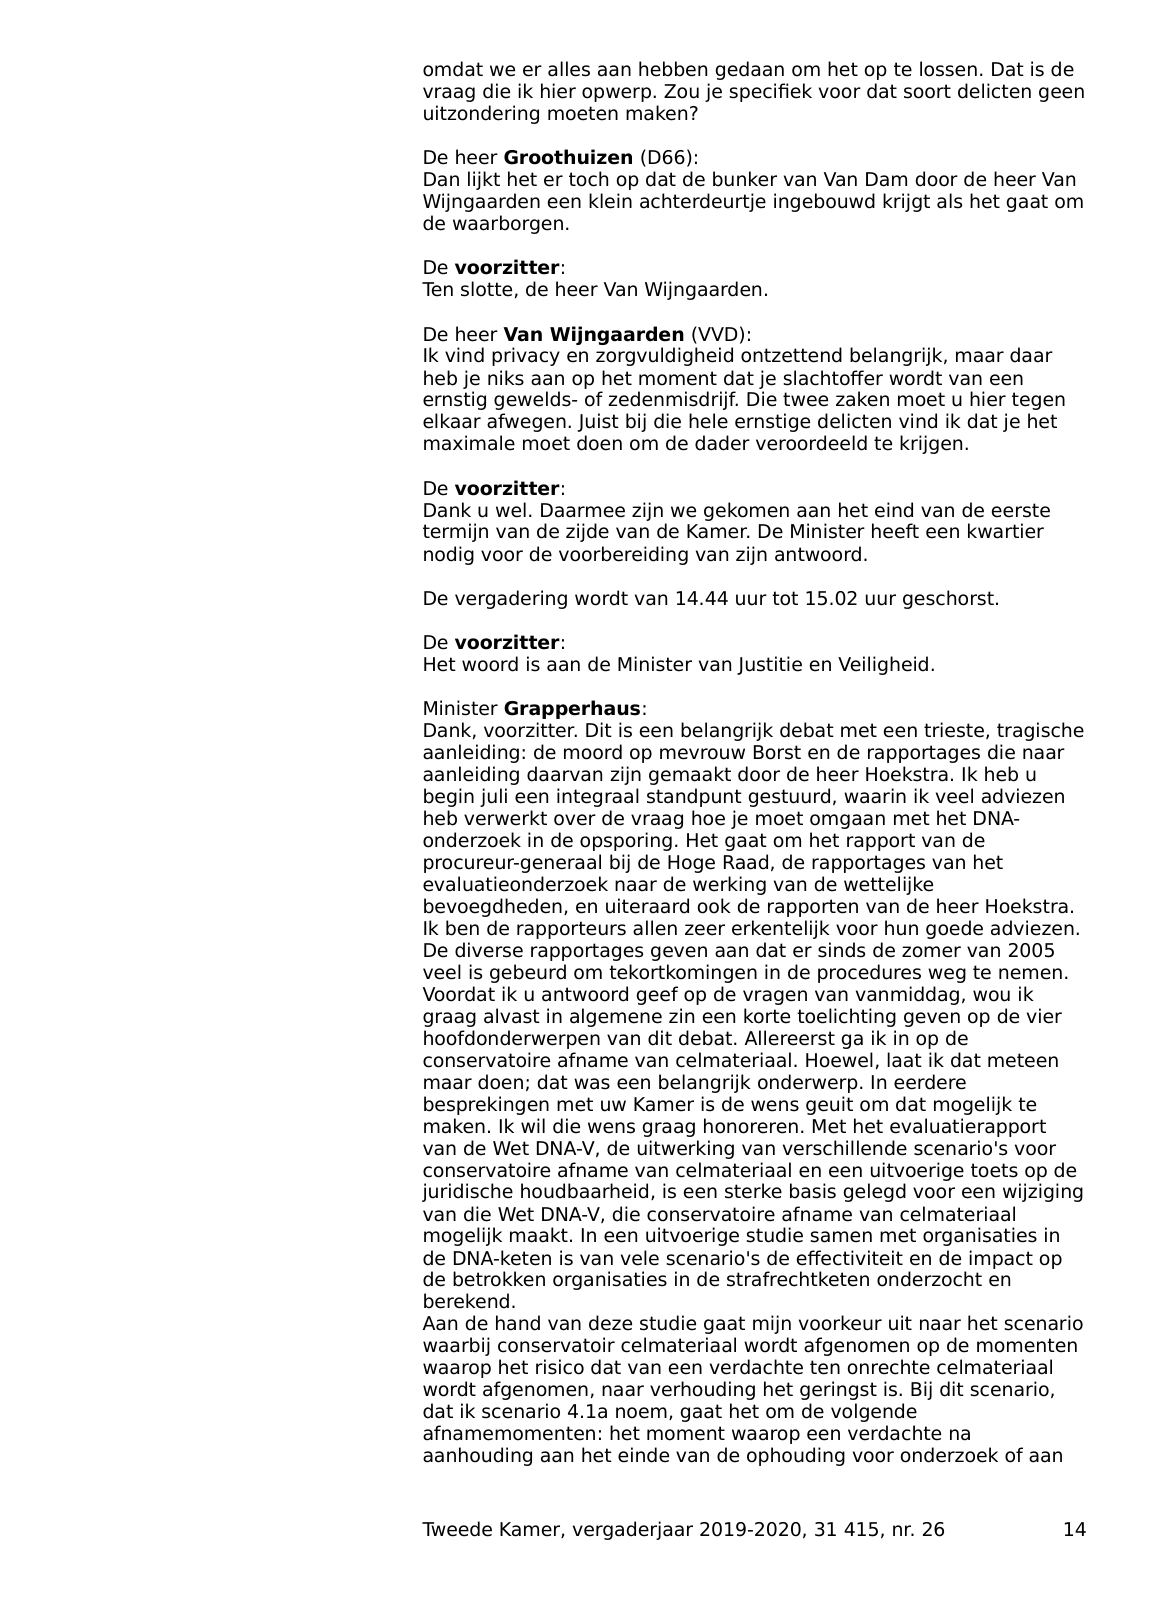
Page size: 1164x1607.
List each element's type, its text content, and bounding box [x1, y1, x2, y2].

text De heer Van Wijngaarden (VVD): [422, 323, 1087, 345]
text Dank u wel. Daarmee zijn we gekomen aan het eind van de eerste termijn van de zijde van de Kamer. De Minister heeft een kwartier nodig voor de voorbereiding van zijn antwoord. [422, 499, 1087, 565]
text Voordat ik u antwoord geef op de vragen van vanmiddag, wou ik graag alvast in algemene zin een korte toelichting geven op de vier hoofdonderwerpen van dit debat. Allereerst ga ik in op de conservatoire afname van celmateriaal. Hoewel, laat ik dat meteen maar doen; dat was een belangrijk onderwerp. In eerdere besprekingen met uw Kamer is de wens geuit om dat mogelijk te maken. Ik wil die wens graag honoreren. Met het evaluatierapport van de Wet DNA-V, de uitwerking van verschillende scenario's voor conservatoire afname van celmateriaal en een uitvoerige toets op de juridische houdbaarheid, is een sterke basis gelegd voor een wijziging van die Wet DNA-V, die conservatoire afname van celmateriaal mogelijk maakt. In een uitvoerige studie samen met organisaties in de DNA-keten is van vele scenario's de effectiviteit en de impact op de betrokken organisaties in de strafrechtketen onderzocht en berekend. [422, 984, 1087, 1313]
text Het woord is aan de Minister van Justitie en Veiligheid. [422, 654, 1087, 676]
text omdat we er alles aan hebben gedaan om het op te lossen. Dat is de vraag die ik hier opwerp. Zou je specifiek voor dat soort delicten geen uitzondering moeten maken? [422, 59, 1087, 125]
text Aan de hand van deze studie gaat mijn voorkeur uit naar het scenario waarbij conservatoir celmateriaal wordt afgenomen op de momenten waarop het risico dat van een verdachte ten onrechte celmateriaal wordt afgenomen, naar verhouding het geringst is. Bij dit scenario, dat ik scenario 4.1a noem, gaat het om de volgende afnamemomenten: het moment waarop een verdachte na aanhouding aan het einde van de ophouding voor onderzoek of aan [422, 1313, 1087, 1467]
text Ten slotte, de heer Van Wijngaarden. [422, 279, 1087, 301]
text De voorzitter: [422, 257, 1087, 279]
text Dan lijkt het er toch op dat de bunker van Van Dam door de heer Van Wijngaarden een klein achterdeurtje ingebouwd krijgt als het gaat om de waarborgen. [422, 169, 1087, 235]
text Ik vind privacy en zorgvuldigheid ontzettend belangrijk, maar daar heb je niks aan op het moment dat je slachtoffer wordt van een ernstig gewelds- of zedenmisdrijf. Die twee zaken moet u hier tegen elkaar afwegen. Juist bij die hele ernstige delicten vind ik dat je het maximale moet doen om de dader veroordeeld te krijgen. [422, 345, 1087, 455]
text De voorzitter: [422, 477, 1087, 499]
text De heer Groothuizen (D66): [422, 147, 1087, 169]
text Dank, voorzitter. Dit is een belangrijk debat met een trieste, tragische aanleiding: de moord op mevrouw Borst en de rapportages die naar aanleiding daarvan zijn gemaakt door de heer Hoekstra. Ik heb u begin juli een integraal standpunt gestuurd, waarin ik veel adviezen heb verwerkt over de vraag hoe je moet omgaan met het DNA-onderzoek in de opsporing. Het gaat om het rapport van de procureur-generaal bij de Hoge Raad, de rapportages van het evaluatieonderzoek naar de werking van de wettelijke bevoegdheden, en uiteraard ook de rapporten van de heer Hoekstra. Ik ben de rapporteurs allen zeer erkentelijk voor hun goede adviezen. De diverse rapportages geven aan dat er sinds de zomer van 2005 veel is gebeurd om tekortkomingen in de procedures weg te nemen. [422, 720, 1087, 984]
text Minister Grapperhaus: [422, 698, 1087, 720]
text De vergadering wordt van 14.44 uur tot 15.02 uur geschorst. [422, 588, 1087, 609]
text De voorzitter: [422, 632, 1087, 654]
